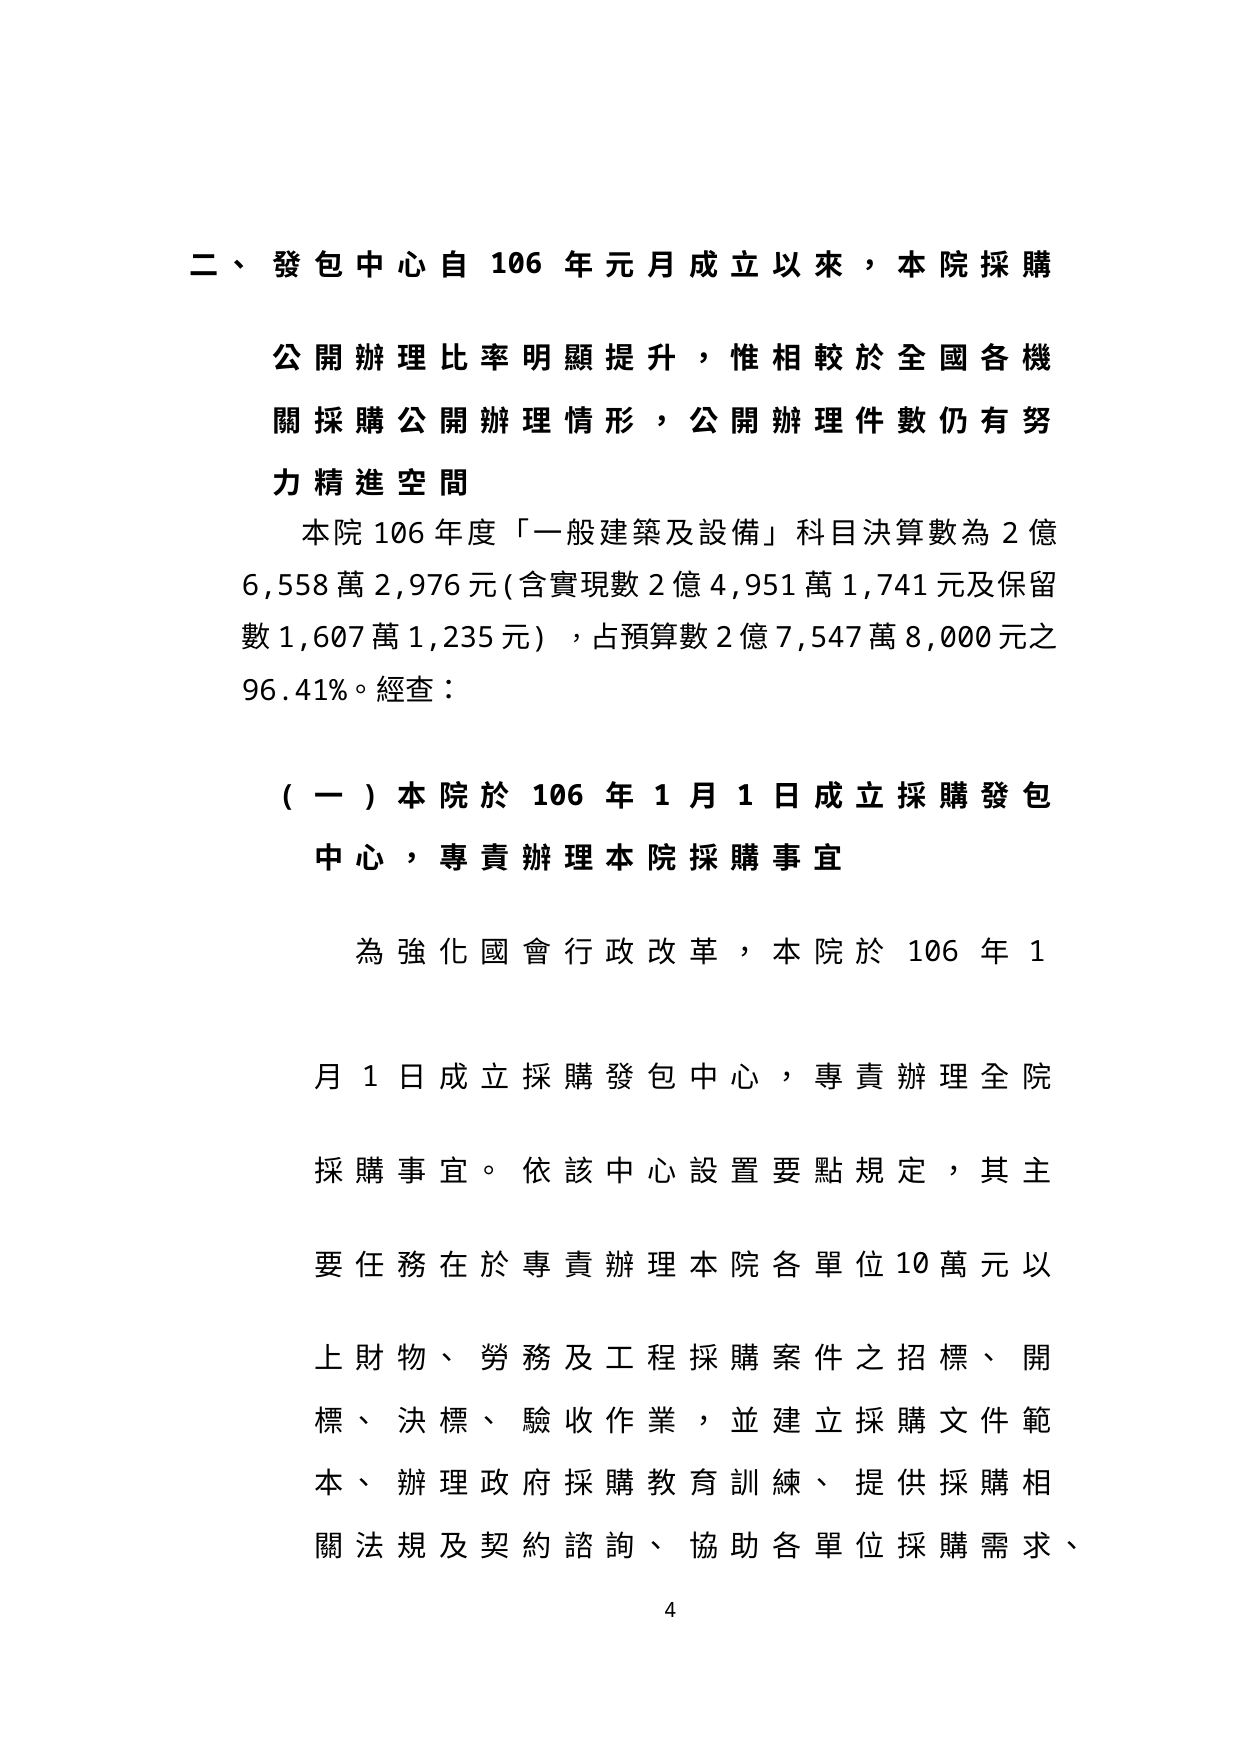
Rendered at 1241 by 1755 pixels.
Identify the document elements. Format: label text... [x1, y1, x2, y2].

text 為強化國會行政改革，本院於106年1月1日成立採購發包中心，專責辦理全院採購事宜。依該中心設置要點規定，其主要任務在於專責辦理本院各單位10萬元以上財物、勞務及工程採購案件之招標、開標、決標、驗收作業，並建立採購文件範本、辦理政府採購教育訓練、提供採購相關法規及契約諮詢、協助各單位採購需求、招標文件、履約管理及評選會議等事項。 [271, 877, 1058, 1564]
text 二、發包中心自106年元月成立以來，本院採購公開辦理比率明顯提升，惟相較於全國各機關採購公開辦理情形，公開辦理件數仍有努力精進空間 [183, 189, 1058, 502]
text 本院106年度「一般建築及設備」科目決算數為2億6,558萬2,976元(含實現數2億4,951萬1,741元及保留數1,607萬1,235元) ，占預算數2億7,547萬8,000元之96.41%。經查： [242, 502, 1058, 710]
text (一)本院於106年1月1日成立採購發包中心，專責辦理本院採購事宜 [242, 752, 1058, 877]
